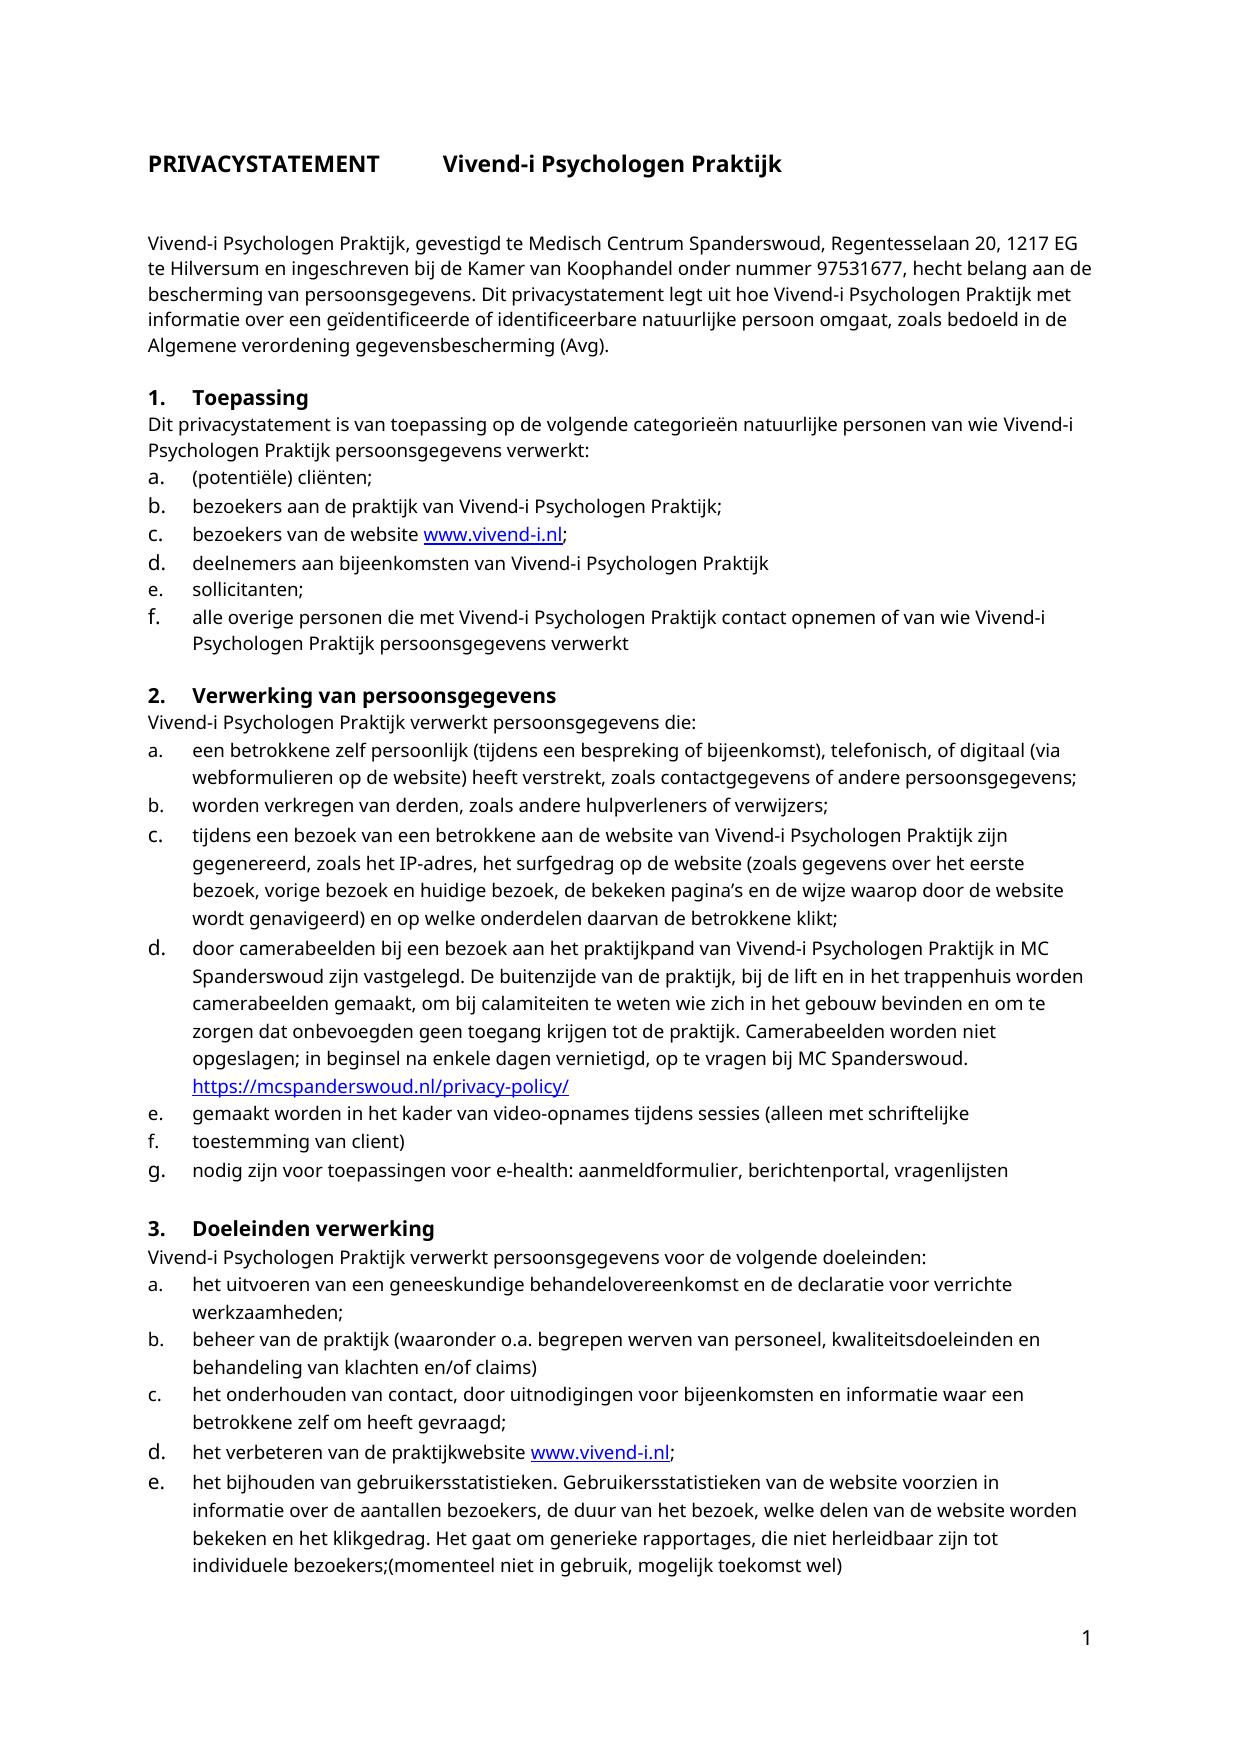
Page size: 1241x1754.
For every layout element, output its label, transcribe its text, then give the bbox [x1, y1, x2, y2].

text Dit privacystatement is van toepassing op de volgende categorieën natuurlijke personen van wie Vivend-i Psychologen Praktijk persoonsgegevens verwerkt: [148, 411, 1093, 462]
list een betrokkene zelf persoonlijk (tijdens een bespreking of bijeenkomst), telefonisch, of digitaal (via webformulieren op de website) heeft verstrekt, zoals contactgegevens of andere persoonsgegevens; [148, 737, 1093, 790]
list het uitvoeren van een geneeskundige behandelovereenkomst en de declaratie voor verrichte werkzaamheden; [148, 1272, 1093, 1325]
list Vivend-i Psychologen Praktijk verwerkt persoonsgegevens die: [148, 710, 1093, 735]
list Verwerking van persoonsgegevens [148, 681, 1093, 710]
list tijdens een bezoek van een betrokkene aan de website van Vivend-i Psychologen Praktijk zijn gegenereerd, zoals het IP-adres, het surfgedrag op de website (zoals gegevens over het eerste bezoek, vorige bezoek en huidige bezoek, de bekeken pagina’s en de wijze waarop door de website wordt genavigeerd) en op welke onderdelen daarvan de betrokkene klikt; [148, 820, 1093, 931]
list het bijhouden van gebruikersstatistieken. Gebruikersstatistieken van de website voorzien in informatie over de aantallen bezoekers, de duur van het bezoek, welke delen van de website worden bekeken en het klikgedrag. Het gaat om generieke rapportages, die niet herleidbaar zijn tot individuele bezoekers;(momenteel niet in gebruik, mogelijk toekomst wel) [148, 1467, 1093, 1578]
list worden verkregen van derden, zoals andere hulpverleners of verwijzers; [148, 792, 1093, 818]
text Vivend-i Psychologen Praktijk verwerkt persoonsgegevens voor de volgende doeleinden: [148, 1244, 1093, 1270]
list (potentiële) cliënten; [148, 462, 1093, 491]
list gemaakt worden in het kader van video-opnames tijdens sessies (alleen met schriftelijke [148, 1101, 1093, 1126]
list sollicitanten; [148, 576, 1093, 602]
list door camerabeelden bij een bezoek aan het praktijkpand van Vivend-i Psychologen Praktijk in MC Spanderswoud zijn vastgelegd. De buitenzijde van de praktijk, bij de lift en in het trappenhuis worden camerabeelden gemaakt, om bij calamiteiten te weten wie zich in het gebouw bevinden en om te zorgen dat onbevoegden geen toegang krijgen tot de praktijk. Camerabeelden worden niet opgeslagen; in beginsel na enkele dagen vernietigd, op te vragen bij MC Spanderswoud. https://mcspanderswoud.nl/privacy-policy/ [148, 933, 1093, 1098]
text PRIVACYSTATEMENT Vivend-i Psychologen Praktijk [148, 148, 1093, 179]
list bezoekers van de website www.vivend-i.nl; [148, 519, 1093, 548]
list Toepassing [148, 383, 1093, 411]
list bezoekers aan de praktijk van Vivend-i Psychologen Praktijk; [148, 491, 1093, 519]
list het onderhouden van contact, door uitnodigingen voor bijeenkomsten en informatie waar een betrokkene zelf om heeft gevraagd; [148, 1382, 1093, 1435]
list beheer van de praktijk (waaronder o.a. begrepen werven van personeel, kwaliteitsdoeleinden en behandeling van klachten en/of claims) [148, 1327, 1093, 1380]
list toestemming van client) [148, 1128, 1093, 1153]
list nodig zijn voor toepassingen voor e-health: aanmeldformulier, berichtenportal, vragenlijsten [148, 1156, 1093, 1184]
list Doeleinden verwerking [148, 1214, 1093, 1242]
list alle overige personen die met Vivend-i Psychologen Praktijk contact opnemen of van wie Vivend-i Psychologen Praktijk persoonsgegevens verwerkt [148, 602, 1093, 656]
list deelnemers aan bijeenkomsten van Vivend-i Psychologen Praktijk [148, 548, 1093, 576]
text Vivend-i Psychologen Praktijk, gevestigd te Medisch Centrum Spanderswoud, Regentesselaan 20, 1217 EG te Hilversum en ingeschreven bij de Kamer van Koophandel onder nummer 97531677, hecht belang aan de bescherming van persoonsgegevens. Dit privacystatement legt uit hoe Vivend-i Psychologen Praktijk met informatie over een geïdentificeerde of identificeerbare natuurlijke persoon omgaat, zoals bedoeld in de Algemene verordening gegevensbescherming (Avg). [148, 230, 1093, 357]
list het verbeteren van de praktijkwebsite www.vivend-i.nl; [148, 1437, 1093, 1465]
